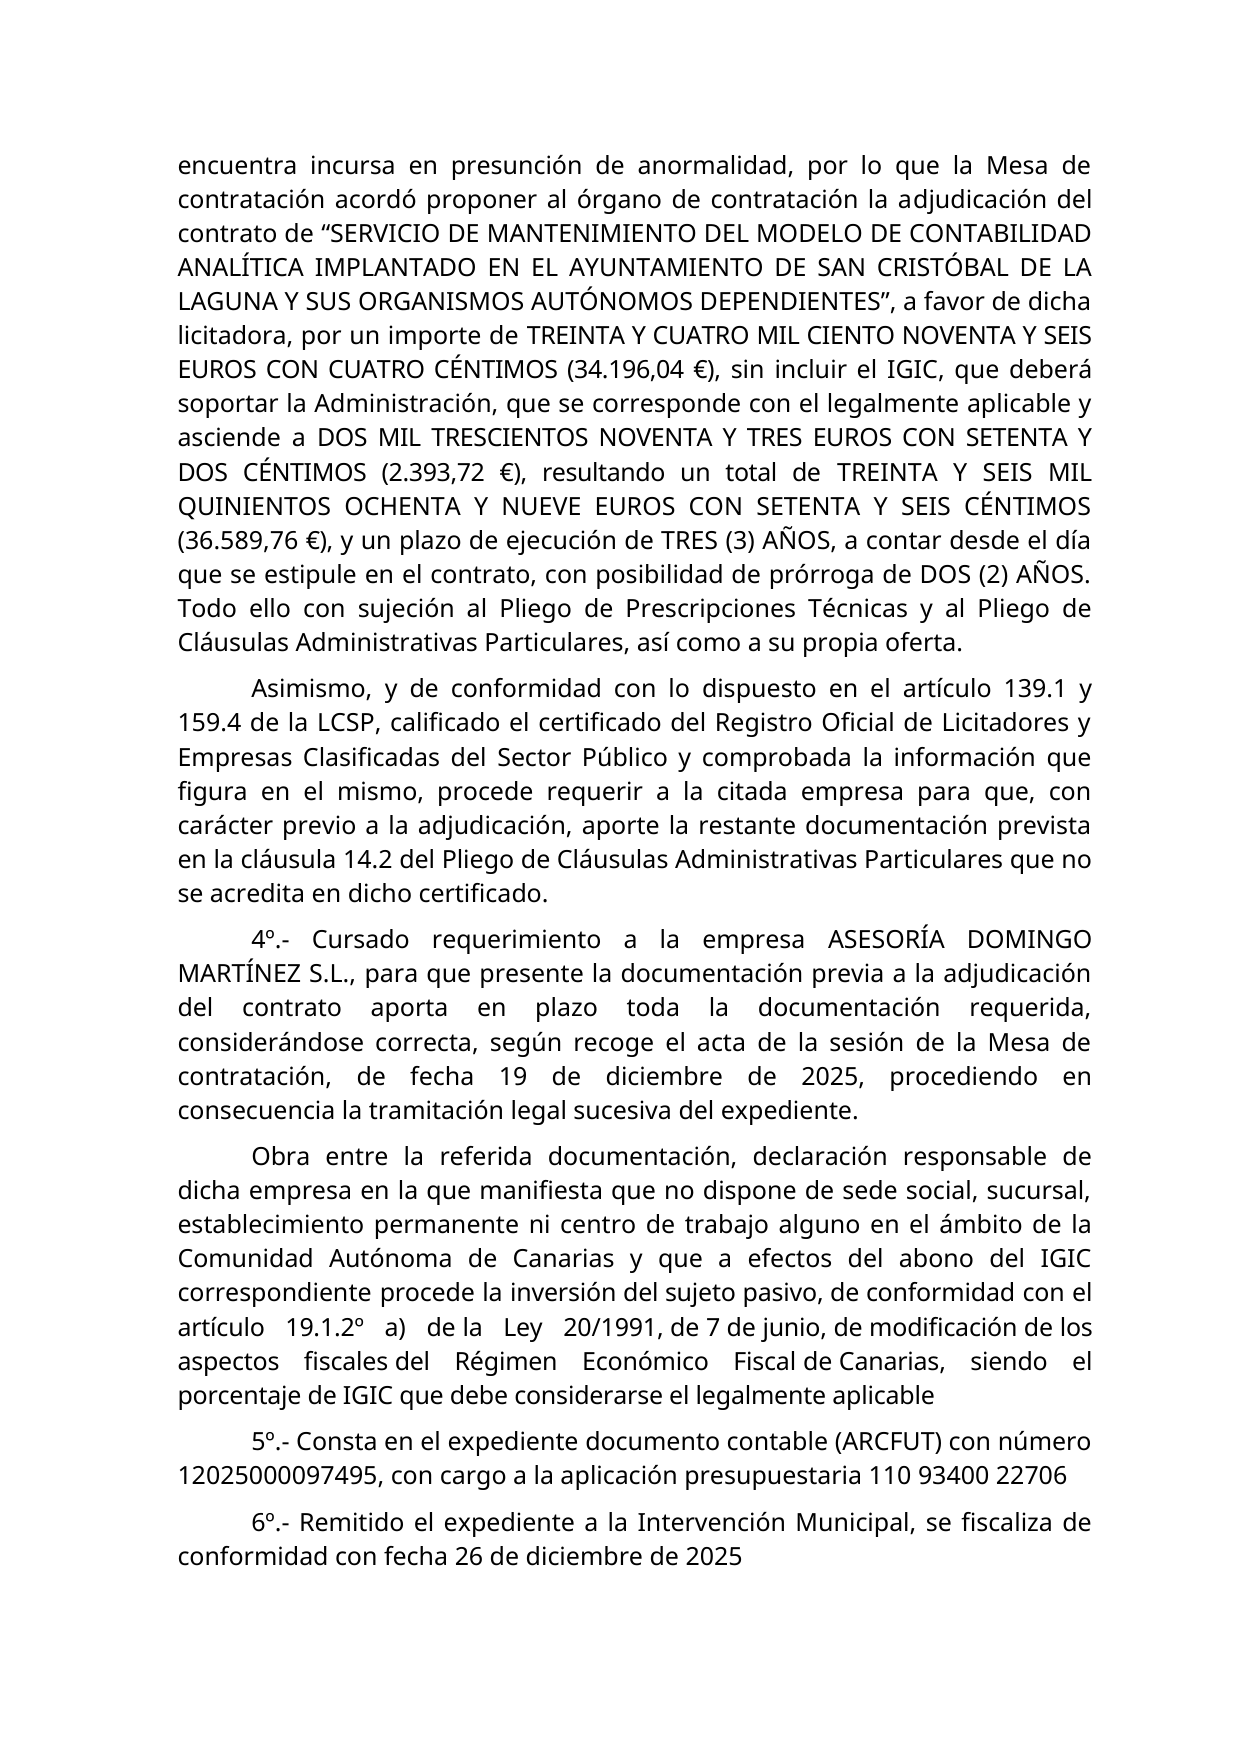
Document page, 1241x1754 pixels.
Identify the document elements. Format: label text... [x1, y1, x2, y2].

text 6º.- Remitido el expediente a la Intervención Municipal, se fiscaliza de conformidad con fecha 26 de diciembre de 2025 [177, 1504, 1093, 1573]
text 5º.- Consta en el expediente documento contable (ARCFUT) con número 12025000097495, con cargo a la aplicación presupuestaria 110 93400 22706 [177, 1424, 1093, 1492]
text Obra entre la referida documentación, declaración responsable de dicha empresa en la que manifiesta que no dispone de sede social, sucursal, establecimiento permanente ni centro de trabajo alguno en el ámbito de la Comunidad Autónoma de Canarias y que a efectos del abono del IGIC correspondiente procede la inversión del sujeto pasivo, de conformidad con el artículo 19.1.2º a) de la Ley 20/1991, de 7 de junio, de modificación de los aspectos fiscales del Régimen Económico Fiscal de Canarias, siendo el porcentaje de IGIC que debe considerarse el legalmente aplicable [177, 1139, 1093, 1411]
text Asimismo, y de conformidad con lo dispuesto en el artículo 139.1 y 159.4 de la LCSP, calificado el certificado del Registro Oficial de Licitadores y Empresas Clasificadas del Sector Público y comprobada la información que figura en el mismo, procede requerir a la citada empresa para que, con carácter previo a la adjudicación, aporte la restante documentación prevista en la cláusula 14.2 del Pliego de Cláusulas Administrativas Particulares que no se acredita en dicho certificado. [177, 671, 1093, 909]
text 4º.- Cursado requerimiento a la empresa ASESORÍA DOMINGO MARTÍNEZ S.L., para que presente la documentación previa a la adjudicación del contrato aporta en plazo toda la documentación requerida, considerándose correcta, según recoge el acta de la sesión de la Mesa de contratación, de fecha 19 de diciembre de 2025, procediendo en consecuencia la tramitación legal sucesiva del expediente. [177, 922, 1093, 1126]
text encuentra incursa en presunción de anormalidad, por lo que la Mesa de contratación acordó proponer al órgano de contratación la adjudicación del contrato de “SERVICIO DE MANTENIMIENTO DEL MODELO DE CONTABILIDAD ANALÍTICA IMPLANTADO EN EL AYUNTAMIENTO DE SAN CRISTÓBAL DE LA LAGUNA Y SUS ORGANISMOS AUTÓNOMOS DEPENDIENTES”, a favor de dicha licitadora, por un importe de TREINTA Y CUATRO MIL CIENTO NOVENTA Y SEIS EUROS CON CUATRO CÉNTIMOS (34.196,04 €), sin incluir el IGIC, que deberá soportar la Administración, que se corresponde con el legalmente aplicable y asciende a DOS MIL TRESCIENTOS NOVENTA Y TRES EUROS CON SETENTA Y DOS CÉNTIMOS (2.393,72 €), resultando un total de TREINTA Y SEIS MIL QUINIENTOS OCHENTA Y NUEVE EUROS CON SETENTA Y SEIS CÉNTIMOS (36.589,76 €), y un plazo de ejecución de TRES (3) AÑOS, a contar desde el día que se estipule en el contrato, con posibilidad de prórroga de DOS (2) AÑOS. Todo ello con sujeción al Pliego de Prescripciones Técnicas y al Pliego de Cláusulas Administrativas Particulares, así como a su propia oferta. [177, 148, 1093, 658]
